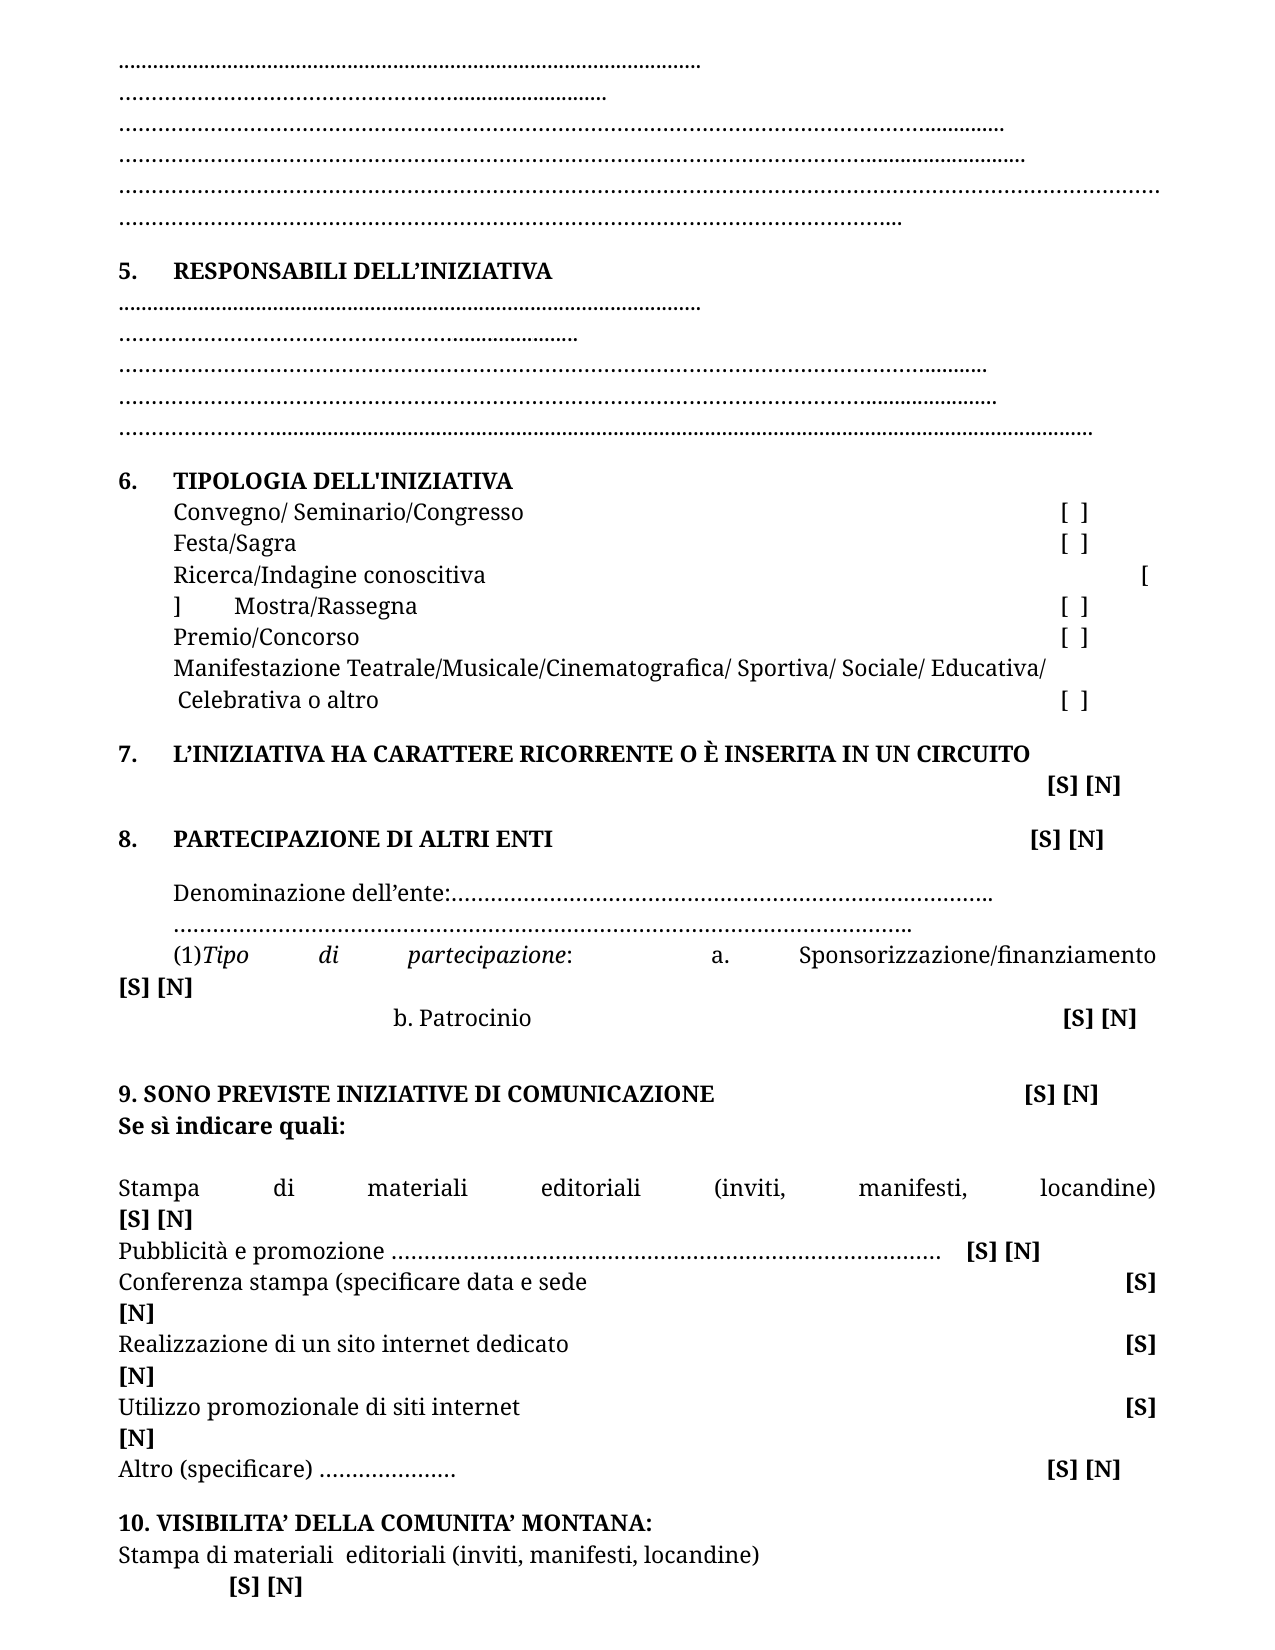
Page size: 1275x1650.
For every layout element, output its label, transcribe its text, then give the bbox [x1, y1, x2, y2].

text Pubblicità e promozione ………………………………………………………………………… [S] [N] [118, 1234, 1157, 1266]
text Manifestazione Teatrale/Musicale/Cinematografica/ Sportiva/ Sociale/ Educativa/ [118, 652, 1157, 683]
text ………………………………………………………………………………………………….. [118, 908, 1157, 939]
text Se sì indicare quali: [118, 1109, 1157, 1141]
text Stampa di materiali editoriali (inviti, manifesti, locandine) [S] [N] [118, 1538, 1157, 1601]
text ……………………………………………………………………………………………………………...........…………………………………………………………………………………………………….......................……………………............................................................................................................................................... [118, 348, 1157, 442]
text Altro (specificare) ………………… [S] [N] [118, 1453, 1157, 1484]
text Ricerca/Indagine conoscitiva [ ] Mostra/Rassegna [ ] [118, 558, 1157, 621]
text [S] [N] [118, 769, 1157, 800]
text ……………………………………………………………………………………………………………..............……………………………………………………………………………………………………............................……………………………………………………………………………………………………………………………………………………………………………………………………………………………………………………... [118, 107, 1167, 232]
text 5. RESPONSABILI DELL’INIZIATIVA [118, 254, 1157, 286]
text Stampa di materiali editoriali (inviti, manifesti, locandine) [S] [N] [118, 1172, 1157, 1234]
text Conferenza stampa (specificare data e sede [S] [N] [118, 1266, 1157, 1328]
text Celebrativa o altro [ ] [173, 683, 1157, 715]
text Convegno/ Seminario/Congresso [ ] [118, 496, 1157, 527]
text 10. VISIBILITA’ DELLA COMUNITA’ MONTANA: [118, 1507, 1157, 1538]
text 8. PARTECIPAZIONE DI ALTRI ENTI [S] [N] [118, 823, 1157, 854]
text Premio/Concorso [ ] [118, 621, 1157, 652]
text Realizzazione di un sito internet dedicato [S] [N] [118, 1328, 1157, 1391]
text 6. TIPOLOGIA DELL'INIZIATIVA [118, 465, 1157, 496]
text Festa/Sagra [ ] [118, 527, 1157, 558]
text ......................................................................................................……………………………………………...................... [118, 286, 1157, 348]
text 9. SONO PREVISTE INIZIATIVE DI COMUNICAZIONE [S] [N] [118, 1078, 1157, 1109]
text 7. L’INIZIATIVA HA CARATTERE RICORRENTE O È INSERITA IN UN CIRCUITO [118, 737, 1157, 769]
text Utilizzo promozionale di siti internet [S] [N] [118, 1391, 1157, 1453]
text ......................................................................................................……………………………………………........................... [118, 44, 1157, 107]
text b. Patrocinio [S] [N] [118, 1002, 1157, 1033]
text (1)Tipo di partecipazione: a. Sponsorizzazione/finanziamento [S] [N] [118, 939, 1157, 1002]
text Denominazione dell’ente:……………………………………………………………………….. [118, 877, 1157, 908]
